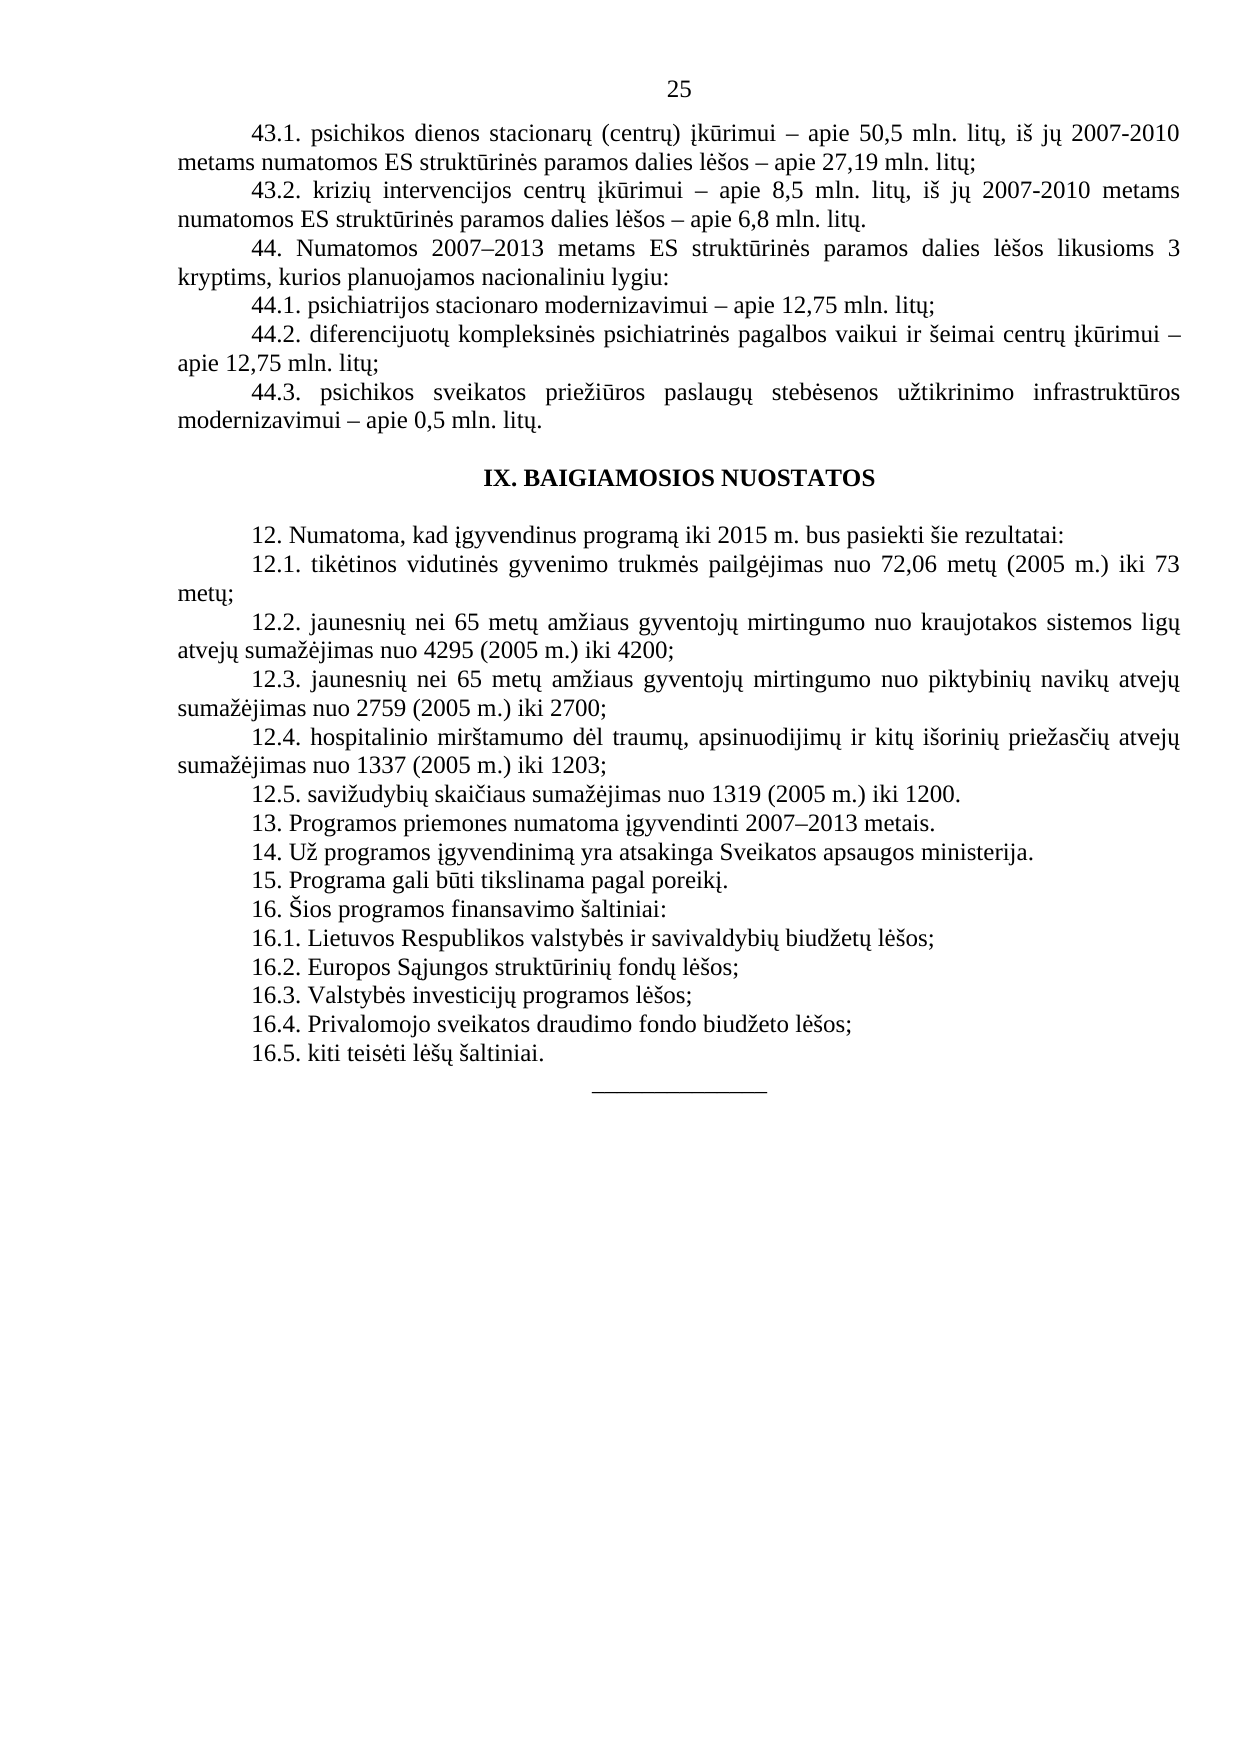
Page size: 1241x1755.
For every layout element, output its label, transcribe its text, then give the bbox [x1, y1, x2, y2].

text 16.3. Valstybės investicijų programos lėšos; [177, 981, 1181, 1009]
text IX. BAIGIAMOSIOS NUOSTATOS [177, 463, 1181, 492]
text 12.1. tikėtinos vidutinės gyvenimo trukmės pailgėjimas nuo 72,06 metų (2005 m.) iki 73 metų; [177, 549, 1181, 607]
text 12.3. jaunesnių nei 65 metų amžiaus gyventojų mirtingumo nuo piktybinių navikų atvejų sumažėjimas nuo 2759 (2005 m.) iki 2700; [177, 664, 1181, 722]
text 12. Numatoma, kad įgyvendinus programą iki 2015 m. bus pasiekti šie rezultatai: [177, 521, 1181, 549]
text 44.2. diferencijuotų kompleksinės psichiatrinės pagalbos vaikui ir šeimai centrų įkūrimui – apie 12,75 mln. litų; [177, 319, 1181, 377]
text 16.5. kiti teisėti lėšų šaltiniai. [177, 1038, 1181, 1067]
text 15. Programa gali būti tikslinama pagal poreikį. [177, 866, 1181, 894]
text 12.4. hospitalinio mirštamumo dėl traumų, apsinuodijimų ir kitų išorinių priežasčių atvejų sumažėjimas nuo 1337 (2005 m.) iki 1203; [177, 722, 1181, 779]
text 44.3. psichikos sveikatos priežiūros paslaugų stebėsenos užtikrinimo infrastruktūros modernizavimui – apie 0,5 mln. litų. [177, 377, 1181, 434]
text 43.1. psichikos dienos stacionarų (centrų) įkūrimui – apie 50,5 mln. litų, iš jų 2007-2010 metams numatomos ES struktūrinės paramos dalies lėšos – apie 27,19 mln. litų; [177, 118, 1181, 176]
text 12.5. savižudybių skaičiaus sumažėjimas nuo 1319 (2005 m.) iki 1200. [177, 779, 1181, 808]
text 16. Šios programos finansavimo šaltiniai: [177, 894, 1181, 923]
text 16.2. Europos Sąjungos struktūrinių fondų lėšos; [177, 952, 1181, 981]
text 13. Programos priemones numatoma įgyvendinti 2007–2013 metais. [177, 808, 1181, 837]
text 14. Už programos įgyvendinimą yra atsakinga Sveikatos apsaugos ministerija. [177, 837, 1181, 866]
text 44.1. psichiatrijos stacionaro modernizavimui – apie 12,75 mln. litų; [177, 291, 1181, 319]
text 16.1. Lietuvos Respublikos valstybės ir savivaldybių biudžetų lėšos; [177, 923, 1181, 952]
text 16.4. Privalomojo sveikatos draudimo fondo biudžeto lėšos; [177, 1009, 1181, 1038]
text 44. Numatomos 2007–2013 metams ES struktūrinės paramos dalies lėšos likusioms 3 kryptims, kurios planuojamos nacionaliniu lygiu: [177, 233, 1181, 291]
text 43.2. krizių intervencijos centrų įkūrimui – apie 8,5 mln. litų, iš jų 2007-2010 metams numatomos ES struktūrinės paramos dalies lėšos – apie 6,8 mln. litų. [177, 176, 1181, 233]
text ______________ [177, 1067, 1181, 1096]
text 12.2. jaunesnių nei 65 metų amžiaus gyventojų mirtingumo nuo kraujotakos sistemos ligų atvejų sumažėjimas nuo 4295 (2005 m.) iki 4200; [177, 607, 1181, 664]
